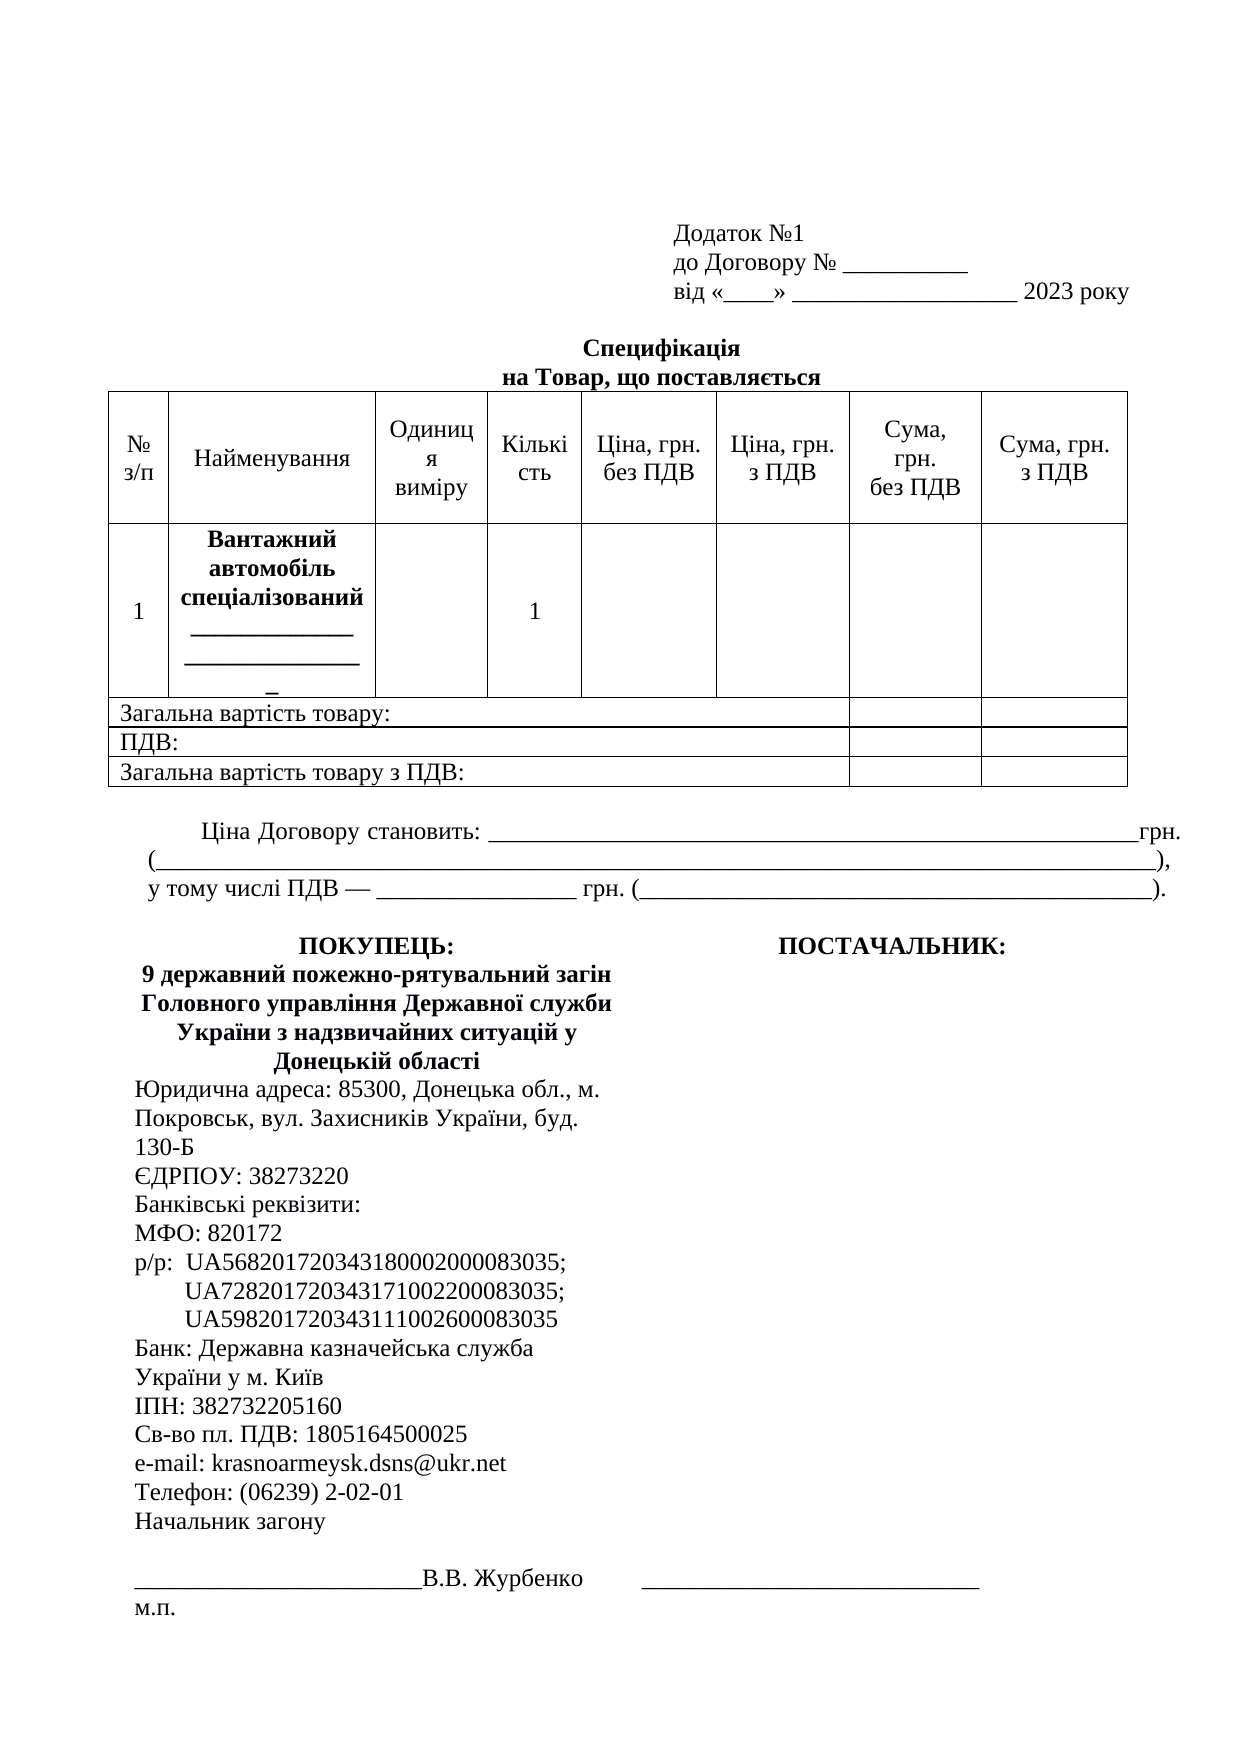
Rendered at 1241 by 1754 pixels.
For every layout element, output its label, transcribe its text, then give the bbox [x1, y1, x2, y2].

table_header Одиниця виміру [376, 392, 487, 523]
table_header Ціна, грн. без ПДВ [582, 392, 716, 523]
table_header Найменування [169, 392, 375, 523]
text Додаток №1 [673, 218, 1181, 247]
table_header Сума, грн. без ПДВ [850, 392, 981, 523]
table_cell [850, 524, 981, 697]
table_cell [630, 1075, 1154, 1161]
table_cell 1 [488, 524, 581, 697]
table_cell [376, 524, 487, 697]
text Специфікація [142, 333, 1181, 362]
table_header ПОСТАЧАЛЬНИК: [630, 931, 1154, 959]
table_cell [630, 960, 1154, 1074]
table_cell 9 державний пожежно-рятувальний загін Головного управління Державної служби України з надзвичайних ситуацій у Донецькій області [123, 960, 630, 1074]
table_cell ___________________________ [630, 1506, 1154, 1621]
table_cell 1 [109, 524, 168, 697]
table_cell Загальна вартість товару з ПДВ: [109, 757, 849, 786]
table_header Сума, грн. з ПДВ [982, 392, 1127, 523]
table_cell [982, 524, 1127, 697]
table_cell [982, 698, 1127, 726]
table_cell Начальник загону _______________________В.В. Журбенко м.п. [123, 1506, 630, 1621]
table_cell ЄДРПОУ: 38273220 Банківські реквізити: МФО: 820172 р/р: UA568201720343180002000083035; UA728201720343171002200083035; UA598201720343111002600083035 Банк: Державна казначейська служба України у м. Київ ІПН: 382732205160 Св-во пл. ПДВ: 1805164500025 e-mail: krasnoarmeysk.dsns@ukr.net Телефон: (06239) 2-02-01 [123, 1161, 630, 1506]
text Ціна Договору становить: ____________________________________________________грн. (________________________________________________________________________________), у тому числі ПДВ — ________________ грн. (_________________________________________). [148, 816, 1181, 902]
table_cell [582, 524, 716, 697]
text на Товар, що поставляється [142, 362, 1181, 391]
table_cell [982, 757, 1127, 786]
table_cell Загальна вартість товару: [109, 698, 849, 726]
table_header ПОКУПЕЦЬ: [123, 931, 630, 959]
table_header Ціна, грн. з ПДВ [717, 392, 849, 523]
table_header № з/п [109, 392, 168, 523]
table_cell [982, 728, 1127, 756]
table_cell [850, 757, 981, 786]
table_header Кількість [488, 392, 581, 523]
table_cell Юридична адреса: 85300, Донецька обл., м. Покровськ, вул. Захисників України, буд. 130-Б [123, 1075, 630, 1161]
table_cell Вантажний автомобіль спеціалізований _____________ _______________ [169, 524, 375, 697]
table_cell [717, 524, 849, 697]
text до Договору № __________ [673, 247, 1181, 276]
table_cell ПДВ: [109, 728, 849, 756]
table_cell [850, 728, 981, 756]
table_cell [850, 698, 981, 726]
table_cell [630, 1161, 1154, 1506]
text від «____» __________________ 2023 року [673, 276, 1181, 305]
